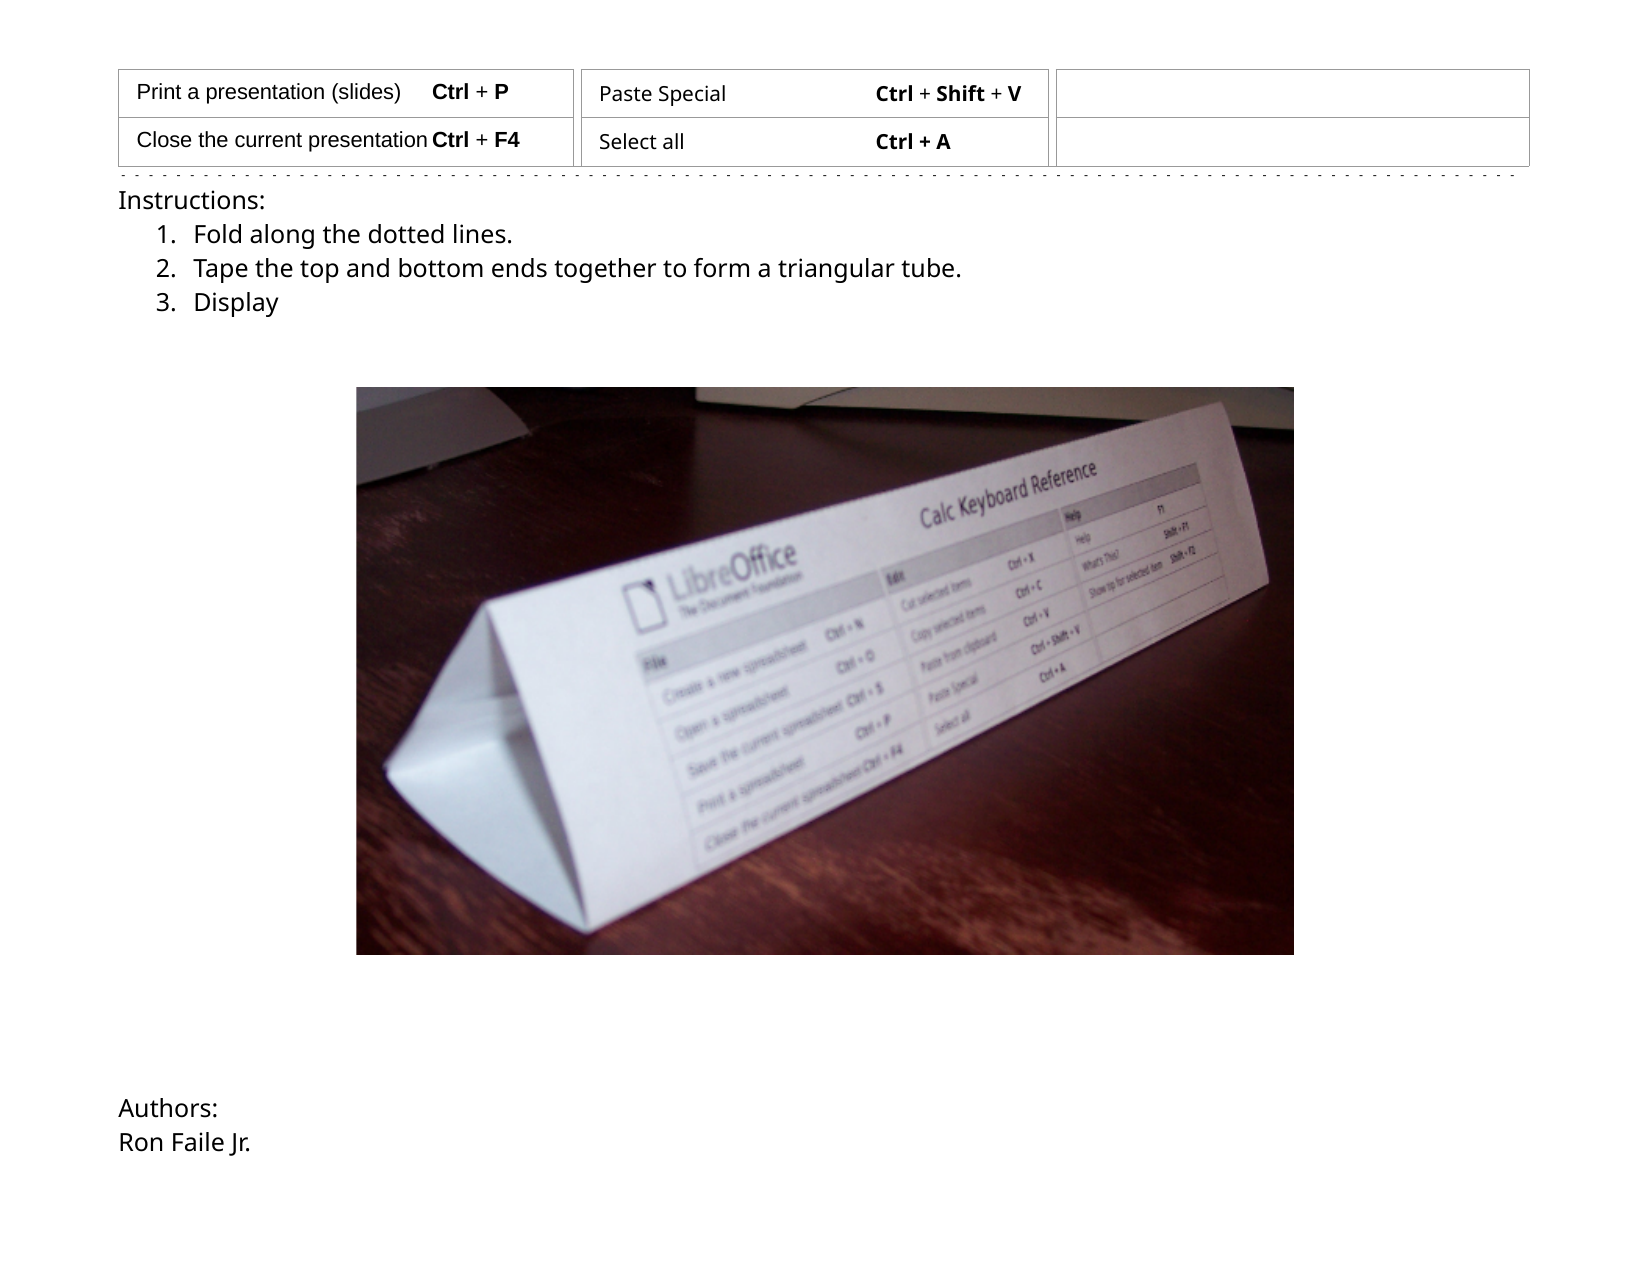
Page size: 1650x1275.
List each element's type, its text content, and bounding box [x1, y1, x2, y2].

table_cell [1057, 118, 1529, 166]
table_cell [1049, 117, 1056, 166]
table_cell [574, 69, 581, 117]
text - - - - - - - - - - - - - - - - - - - - - - - - - - - - - - - - - - - - - - - - - - - - - - - - - - - - - - - - - - - - - - - - - - - - - - - - - - - - - - - - - - - - - - - - - - - - - - - - - - - - - - [118, 166, 1532, 183]
table_cell [574, 117, 581, 166]
text Instructions: [118, 183, 1532, 217]
list Display [156, 285, 1532, 319]
table_cell [1049, 69, 1056, 117]
picture [356, 387, 1294, 955]
table_cell [1057, 70, 1529, 117]
list Tape the top and bottom ends together to form a triangular tube. [156, 251, 1532, 285]
table_cell Print a presentation (slides) Ctrl + P [119, 70, 573, 117]
text Ron Faile Jr. [118, 1125, 1532, 1159]
list Fold along the dotted lines. [156, 217, 1532, 251]
table_cell Select all Ctrl + A [582, 118, 1048, 166]
table_cell Paste Special Ctrl + Shift + V [582, 70, 1048, 117]
table_cell Close the current presentation Ctrl + F4 [119, 118, 573, 166]
text Authors: [118, 1091, 1532, 1125]
